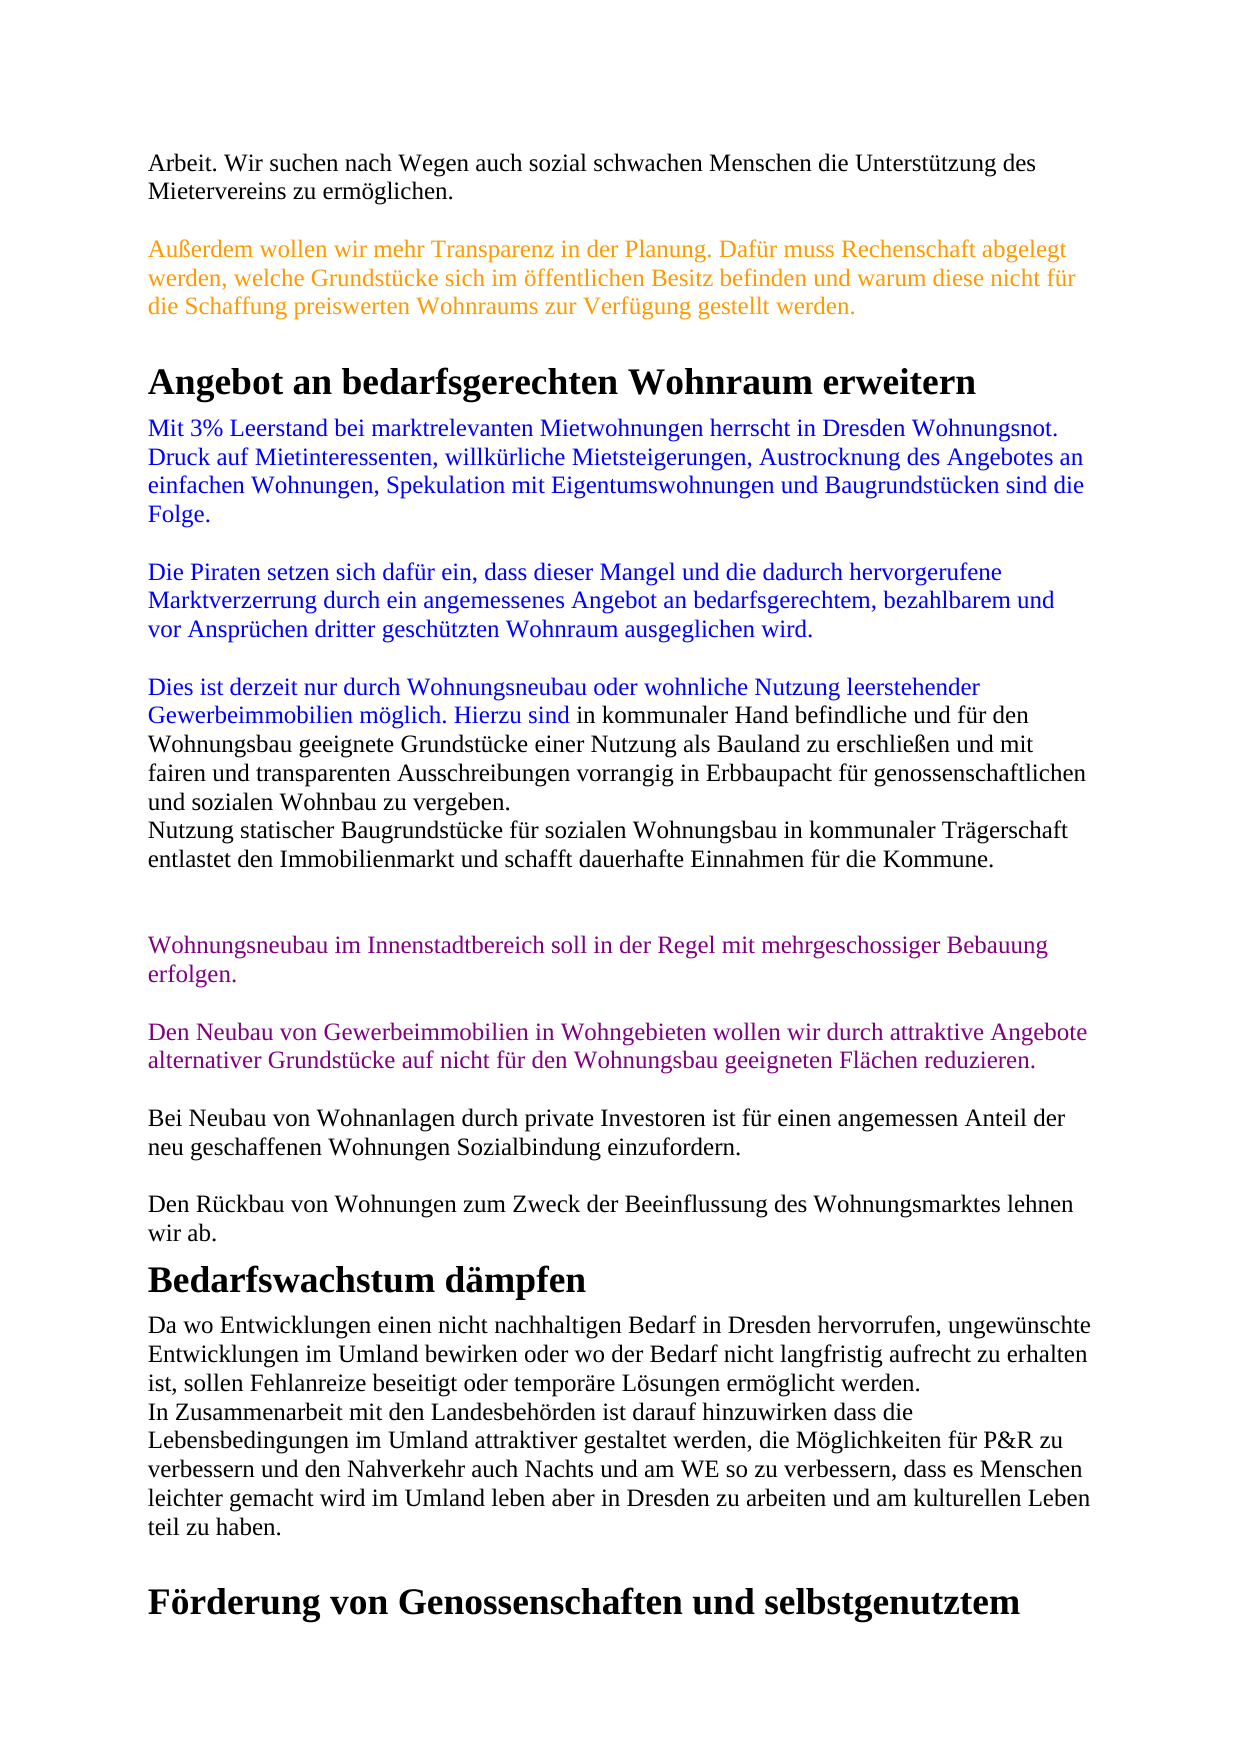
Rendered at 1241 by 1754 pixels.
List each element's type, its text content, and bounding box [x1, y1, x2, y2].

text Wohnungsneubau im Innenstadtbereich soll in der Regel mit mehrgeschossiger Bebauung erfolgen. [148, 930, 1093, 988]
text Bei Neubau von Wohnanlagen durch private Investoren ist für einen angemessen Anteil der neu geschaffenen Wohnungen Sozialbindung einzufordern. [148, 1103, 1093, 1160]
text Die Piraten setzen sich dafür ein, dass dieser Mangel und die dadurch hervorgerufene Marktverzerrung durch ein angemessenes Angebot an bedarfsgerechtem, bezahlbarem und vor Ansprüchen dritter geschützten Wohnraum ausgeglichen wird. [148, 557, 1093, 643]
subtitle Förderung von Genossenschaften und selbstgenutztem [148, 1580, 1093, 1623]
text Den Neubau von Gewerbeimmobilien in Wohngebieten wollen wir durch attraktive Angebote alternativer Grundstücke auf nicht für den Wohnungsbau geeigneten Flächen reduzieren. [148, 1017, 1093, 1074]
text Da wo Entwicklungen einen nicht nachhaltigen Bedarf in Dresden hervorrufen, ungewünschte Entwicklungen im Umland bewirken oder wo der Bedarf nicht langfristig aufrecht zu erhalten ist, sollen Fehlanreize beseitigt oder temporäre Lösungen ermöglicht werden. [148, 1311, 1093, 1397]
text Den Rückbau von Wohnungen zum Zweck der Beeinflussung des Wohnungsmarktes lehnen wir ab. [148, 1189, 1093, 1247]
subtitle Angebot an bedarfsgerechten Wohnraum erweitern [148, 359, 1093, 402]
text Mit 3% Leerstand bei marktrelevanten Mietwohnungen herrscht in Dresden Wohnungsnot. Druck auf Mietinteressenten, willkürliche Mietsteigerungen, Austrocknung des Angebotes an einfachen Wohnungen, Spekulation mit Eigentumswohnungen und Baugrundstücken sind die Folge. [148, 413, 1093, 528]
text Nutzung statischer Baugrundstücke für sozialen Wohnungsbau in kommunaler Trägerschaft entlastet den Immobilienmarkt und schafft dauerhafte Einnahmen für die Kommune. [148, 815, 1093, 873]
text In Zusammenarbeit mit den Landesbehörden ist darauf hinzuwirken dass die Lebensbedingungen im Umland attraktiver gestaltet werden, die Möglichkeiten für P&R zu verbessern und den Nahverkehr auch Nachts und am WE so zu verbessern, dass es Menschen leichter gemacht wird im Umland leben aber in Dresden zu arbeiten und am kulturellen Leben teil zu haben. [148, 1397, 1093, 1541]
text Außerdem wollen wir mehr Transparenz in der Planung. Dafür muss Rechenschaft abgelegt werden, welche Grundstücke sich im öffentlichen Besitz befinden und warum diese nicht für die Schaffung preiswerten Wohnraums zur Verfügung gestellt werden. [148, 234, 1093, 320]
text Dies ist derzeit nur durch Wohnungsneubau oder wohnliche Nutzung leerstehender Gewerbeimmobilien möglich. Hierzu sind in kommunaler Hand befindliche und für den Wohnungsbau geeignete Grundstücke einer Nutzung als Bauland zu erschließen und mit fairen und transparenten Ausschreibungen vorrangig in Erbbaupacht für genossenschaftlichen und sozialen Wohnbau zu vergeben. [148, 672, 1093, 815]
text Arbeit. Wir suchen nach Wegen auch sozial schwachen Menschen die Unterstützung des Mietervereins zu ermöglichen. [148, 148, 1093, 205]
subtitle Bedarfswachstum dämpfen [148, 1257, 1093, 1300]
